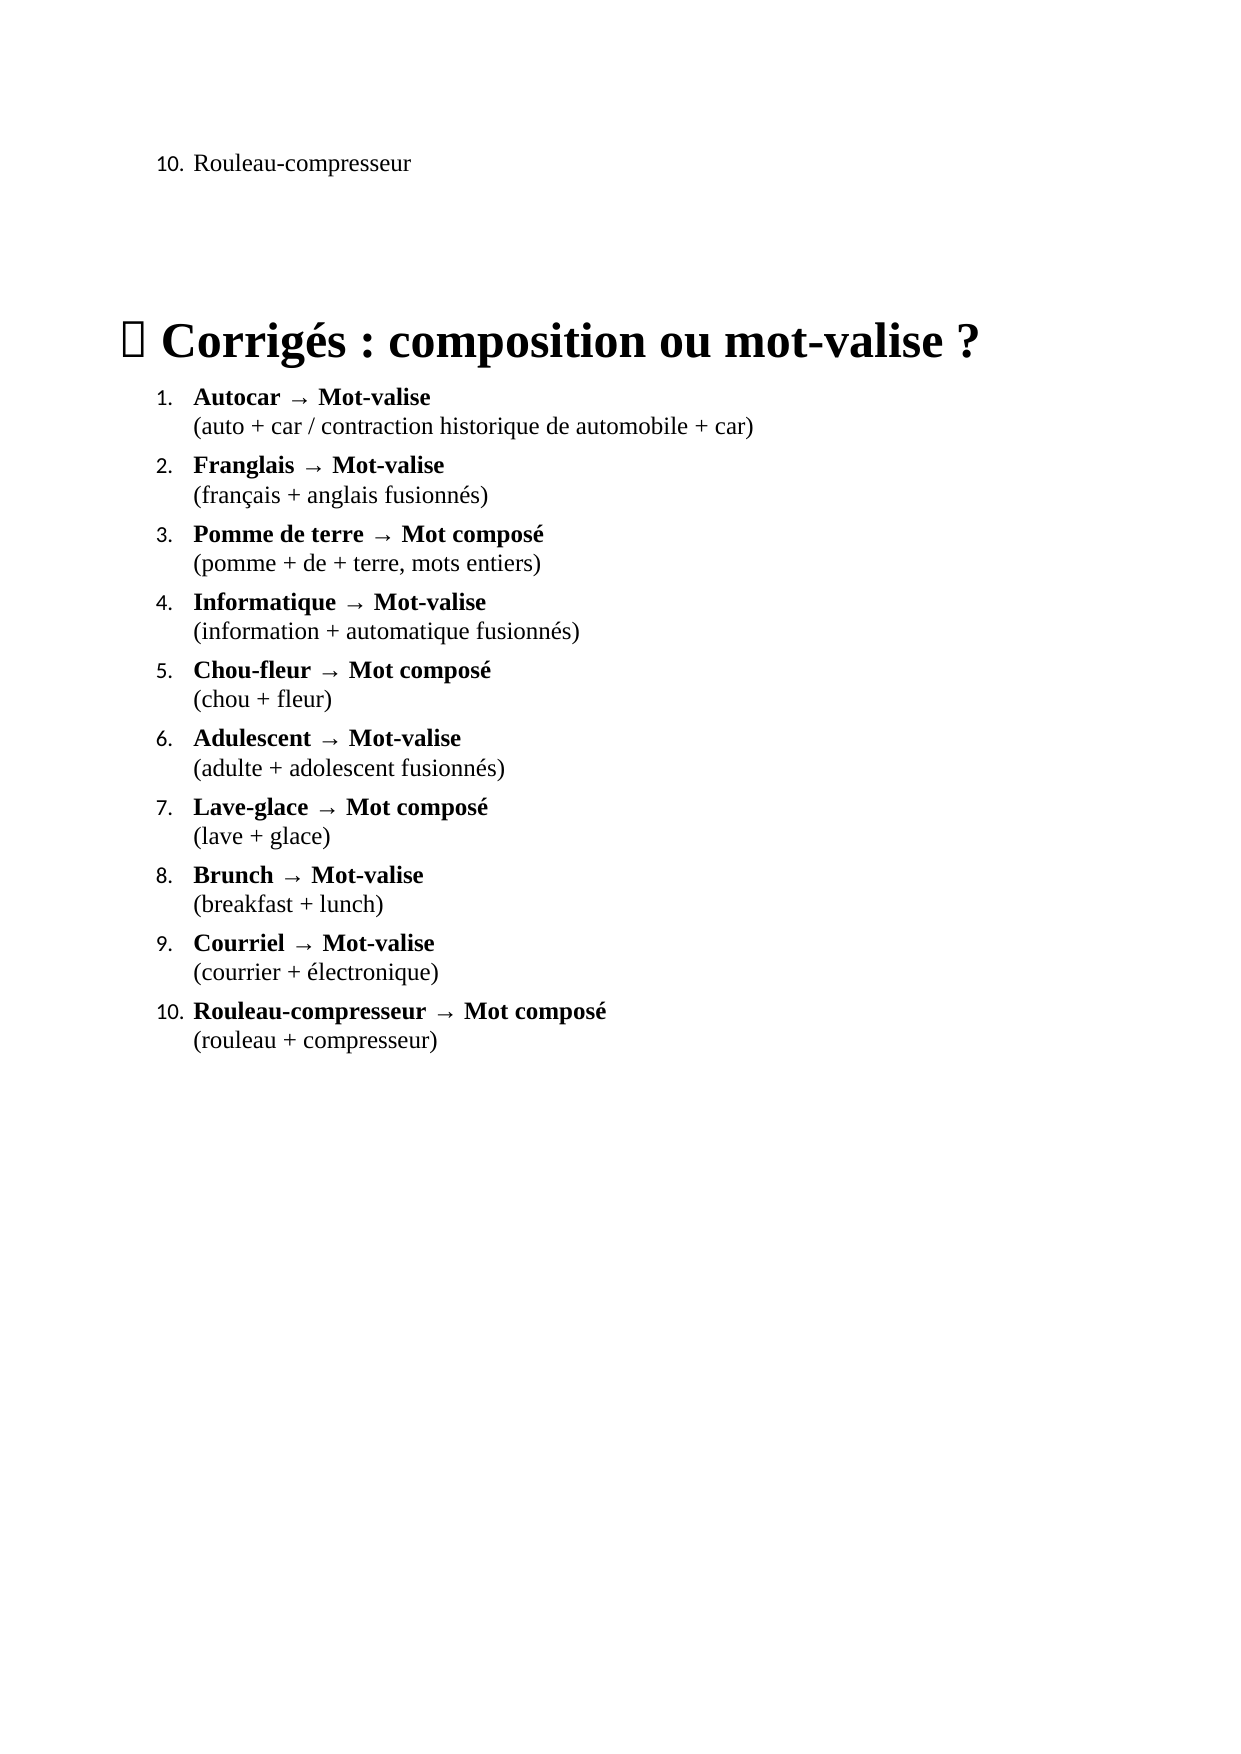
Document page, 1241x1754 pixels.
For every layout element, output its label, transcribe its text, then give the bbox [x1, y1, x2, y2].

list Franglais → Mot-valise (français + anglais fusionnés) [156, 451, 1122, 508]
list Lave-glace → Mot composé (lave + glace) [156, 792, 1122, 849]
subtitle ✅ Corrigés : composition ou mot-valise ? [118, 304, 1122, 372]
list Autocar → Mot-valise (auto + car / contraction historique de automobile + car) [156, 382, 1122, 440]
list Brunch → Mot-valise (breakfast + lunch) [156, 860, 1122, 918]
list Chou-fleur → Mot composé (chou + fleur) [156, 655, 1122, 713]
list Courriel → Mot-valise (courrier + électronique) [156, 928, 1122, 986]
list Adulescent → Mot-valise (adulte + adolescent fusionnés) [156, 723, 1122, 781]
list Rouleau-compresseur [156, 148, 1122, 177]
list Informatique → Mot-valise (information + automatique fusionnés) [156, 587, 1122, 645]
list Pomme de terre → Mot composé (pomme + de + terre, mots entiers) [156, 519, 1122, 577]
list Rouleau-compresseur → Mot composé (rouleau + compresseur) [156, 996, 1122, 1054]
